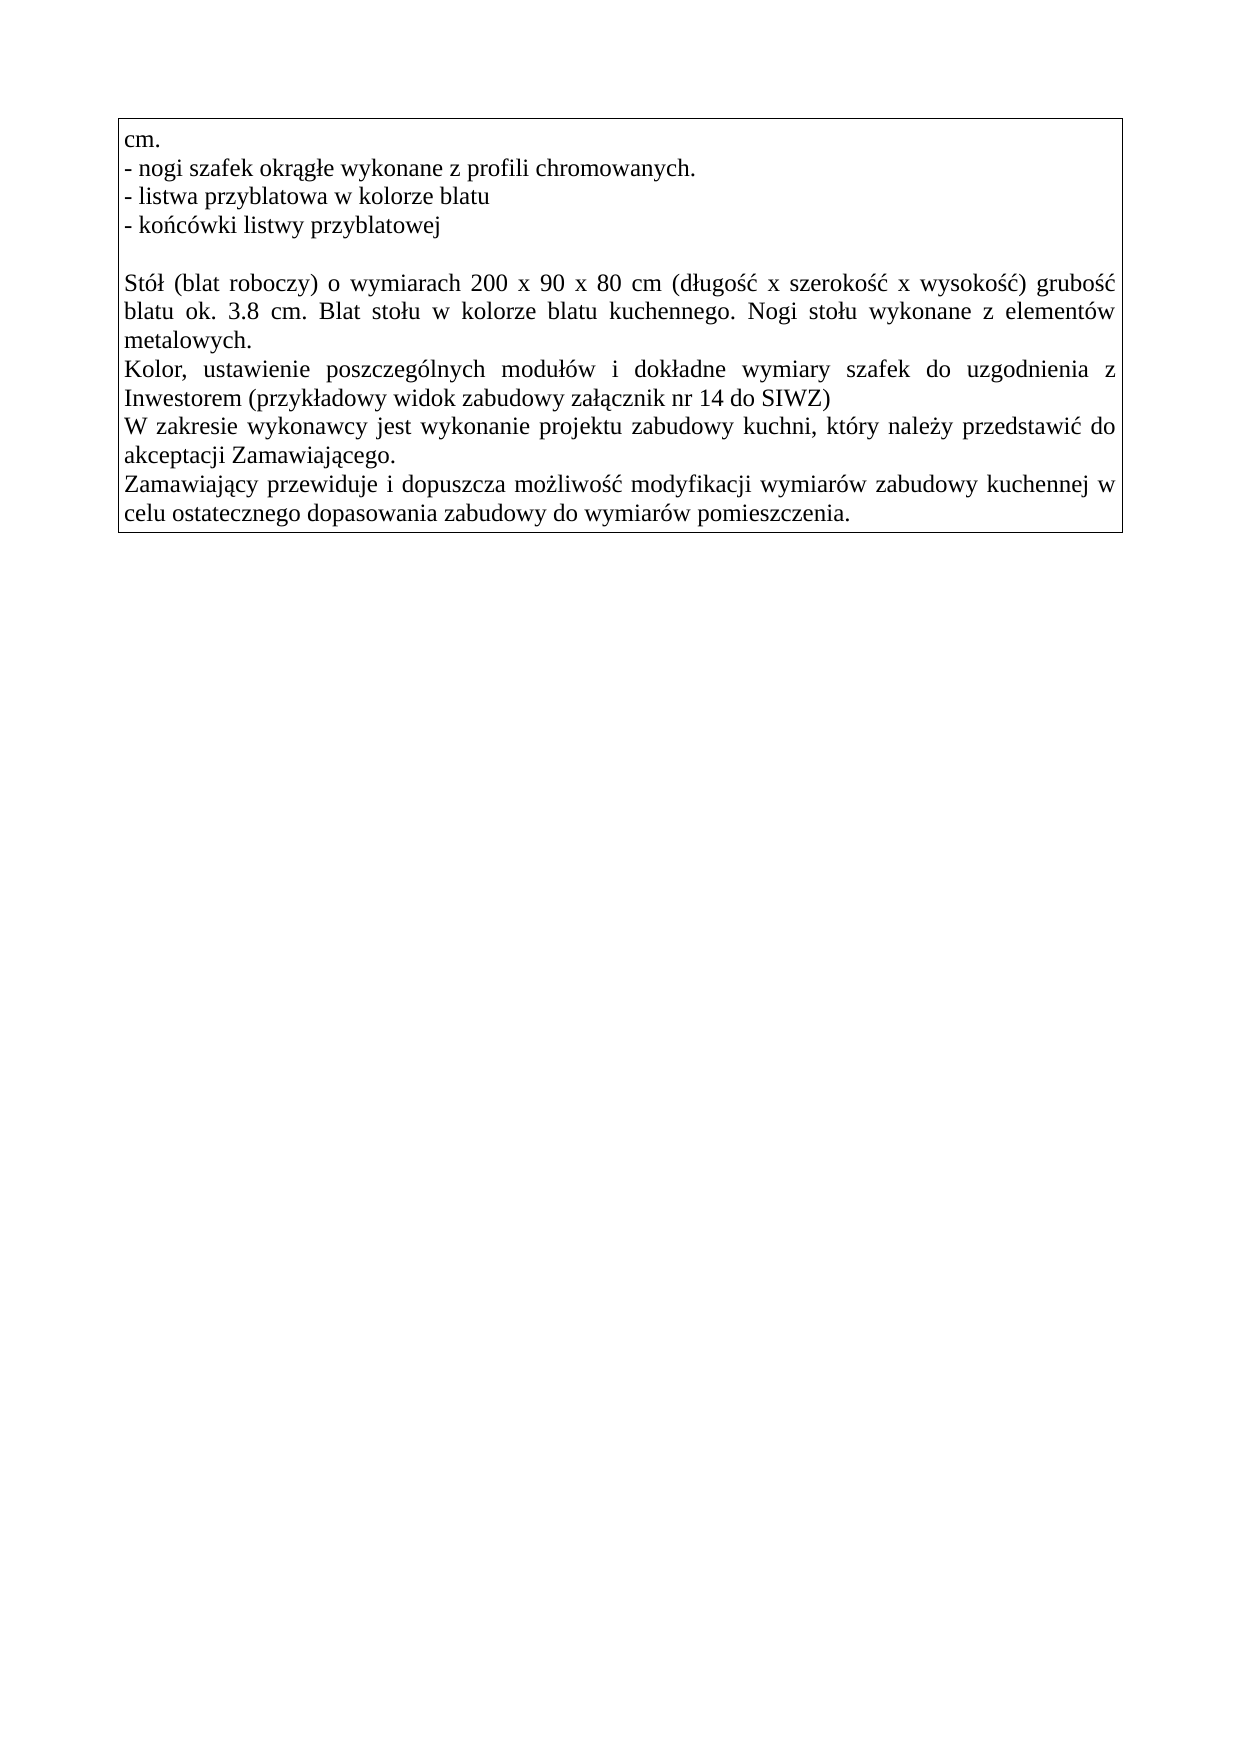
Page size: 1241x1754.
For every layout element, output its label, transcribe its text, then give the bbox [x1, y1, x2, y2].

table_cell cm. - nogi szafek okrągłe wykonane z profili chromowanych. - listwa przyblatowa w kolorze blatu - końcówki listwy przyblatowej Stół (blat roboczy) o wymiarach 200 x 90 x 80 cm (długość x szerokość x wysokość) grubość blatu ok. 3.8 cm. Blat stołu w kolorze blatu kuchennego. Nogi stołu wykonane z elementów metalowych. Kolor, ustawienie poszczególnych modułów i dokładne wymiary szafek do uzgodnienia z Inwestorem (przykładowy widok zabudowy załącznik nr 14 do SIWZ) W zakresie wykonawcy jest wykonanie projektu zabudowy kuchni, który należy przedstawić do akceptacji Zamawiającego. Zamawiający przewiduje i dopuszcza możliwość modyfikacji wymiarów zabudowy kuchennej w celu ostatecznego dopasowania zabudowy do wymiarów pomieszczenia. [119, 119, 1122, 532]
